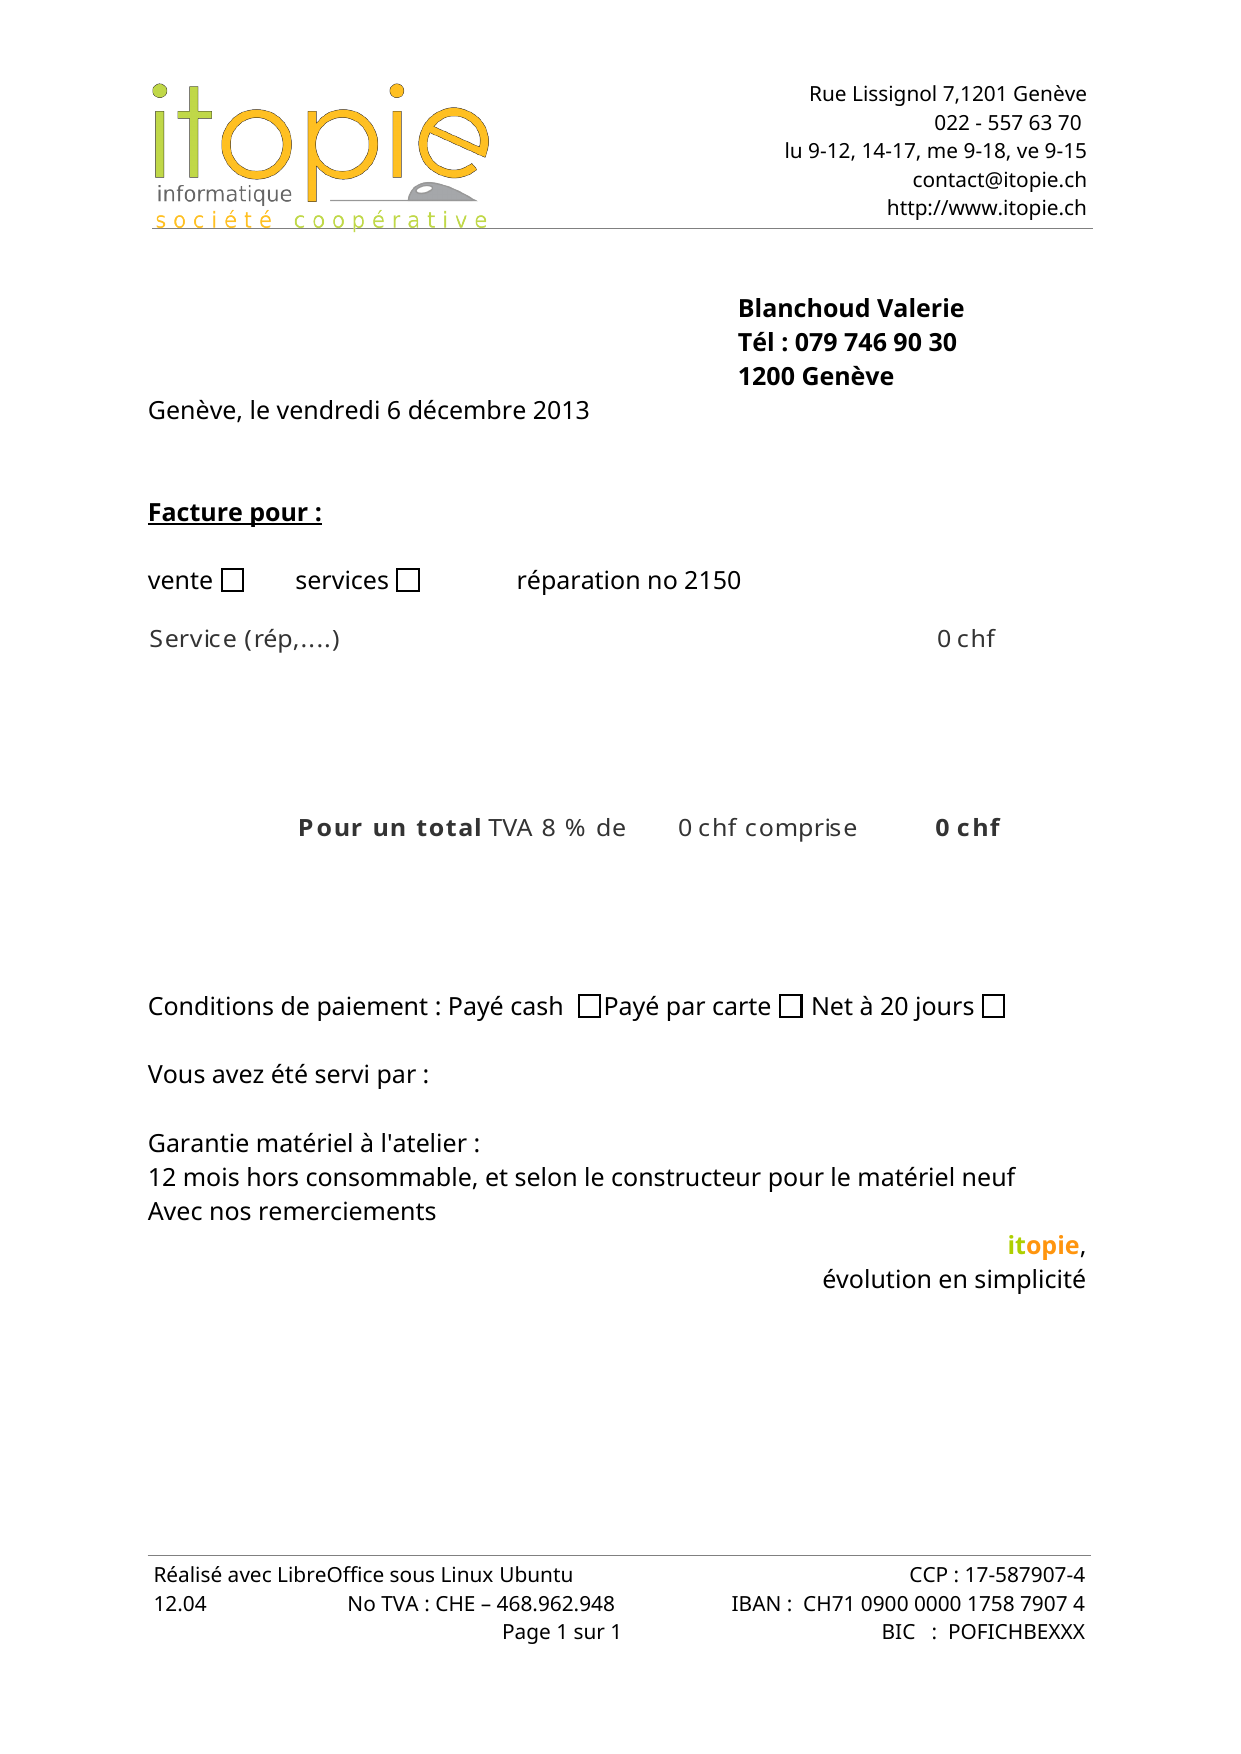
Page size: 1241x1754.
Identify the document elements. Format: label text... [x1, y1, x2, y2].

text itopie, [148, 1227, 1093, 1262]
text évolution en simplicité [148, 1262, 1093, 1296]
text Facture pour : [148, 495, 1093, 529]
text Genève, le vendredi 6 décembre 2013 [148, 392, 1093, 427]
text Tél : 079 746 90 30 [148, 324, 1093, 358]
text 1200 Genève [148, 358, 1093, 392]
text Avec nos remerciements [148, 1193, 1093, 1227]
text Vous avez été servi par : [148, 1057, 1093, 1091]
picture [138, 72, 500, 244]
text vente services réparation no 2150 [148, 563, 1093, 597]
text 12 mois hors consommable, et selon le constructeur pour le matériel neuf [148, 1159, 1093, 1193]
text Conditions de paiement : Payé cash Payé par carte Net à 20 jours [148, 989, 1093, 1023]
text Garantie matériel à l'atelier : [148, 1125, 1093, 1159]
text Blanchoud Valerie [148, 290, 1093, 324]
